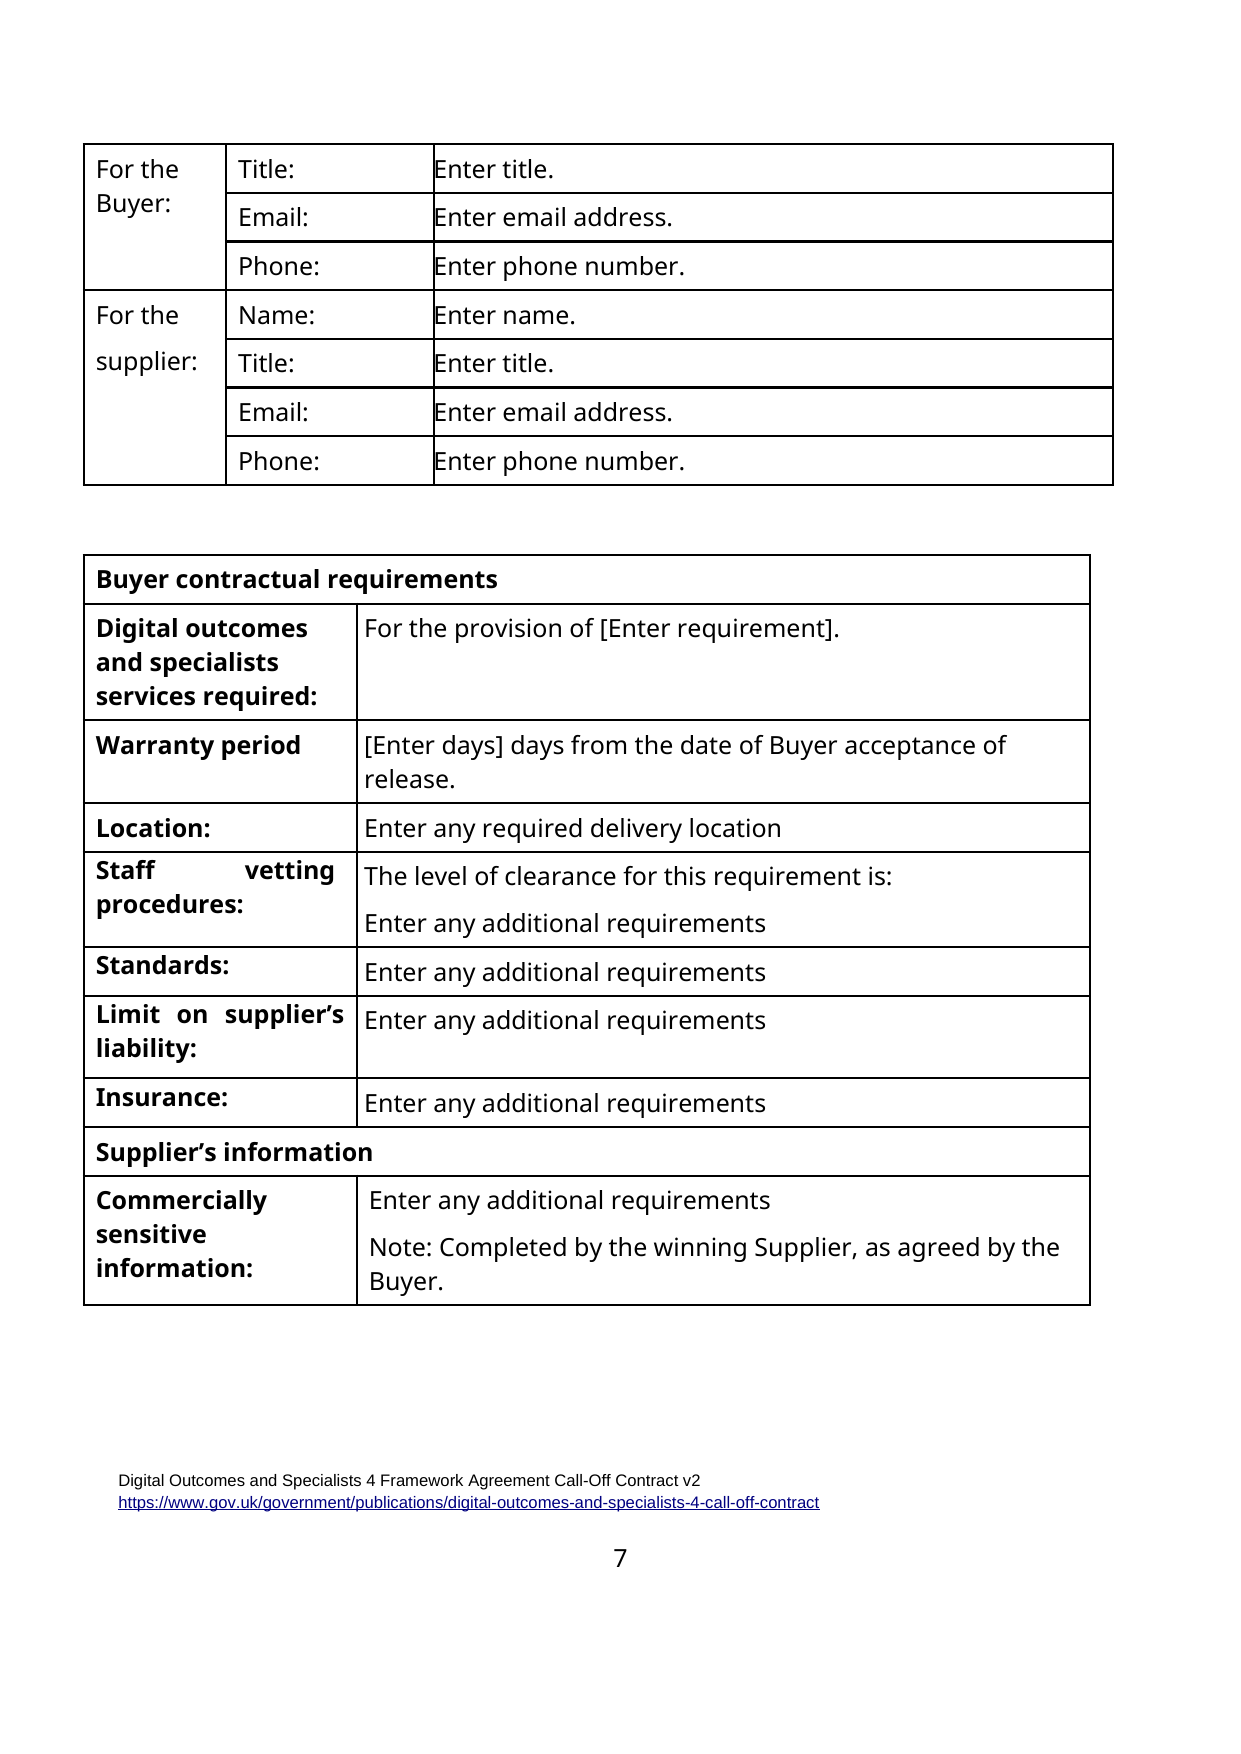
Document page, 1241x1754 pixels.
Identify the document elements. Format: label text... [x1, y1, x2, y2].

table_cell The level of clearance for this requirement is: Enter any additional requirements [358, 853, 1089, 946]
table_cell Enter any additional requirements Note: Completed by the winning Supplier, as agreed by the Buyer. [358, 1177, 1089, 1304]
table_cell Phone: [227, 437, 433, 484]
table_cell Enter title. [435, 145, 1112, 192]
table_cell Email: [227, 194, 433, 240]
table_cell Enter phone number. [435, 437, 1112, 484]
table_cell Enter name. [435, 291, 1112, 338]
table_cell Location: [85, 804, 356, 851]
table_cell Staff vetting procedures: [85, 853, 356, 946]
table_header Buyer contractual requirements [85, 556, 1089, 602]
table_cell Enter title. [435, 340, 1112, 386]
table_cell Supplier’s information [85, 1128, 1089, 1174]
table_cell Limit on supplier’s liability: [85, 997, 356, 1077]
table_cell Enter email address. [435, 389, 1112, 435]
table_cell Title: [227, 340, 433, 386]
table_cell Enter phone number. [435, 243, 1112, 289]
table_cell For the supplier: [85, 291, 225, 484]
table_cell Commercially sensitive information: [85, 1177, 356, 1304]
table_cell For the provision of [Enter requirement]. [358, 605, 1089, 719]
table_cell Insurance: [85, 1079, 356, 1126]
table_cell Title: [227, 145, 433, 192]
table_cell [Enter days] days from the date of Buyer acceptance of release. [358, 721, 1089, 802]
table_cell Digital outcomes and specialists services required: [85, 605, 356, 719]
table_cell Phone: [227, 243, 433, 289]
table_cell Enter any additional requirements [358, 997, 1089, 1077]
table_cell Enter any additional requirements [358, 948, 1089, 994]
table_cell Enter email address. [435, 194, 1112, 240]
table_cell Warranty period [85, 721, 356, 802]
table_header For the Buyer: [85, 145, 225, 289]
table_cell Name: [227, 291, 433, 338]
table_cell Enter any additional requirements [358, 1079, 1089, 1126]
table_cell Enter any required delivery location [358, 804, 1089, 851]
table_cell Email: [227, 389, 433, 435]
table_cell Standards: [85, 948, 356, 994]
